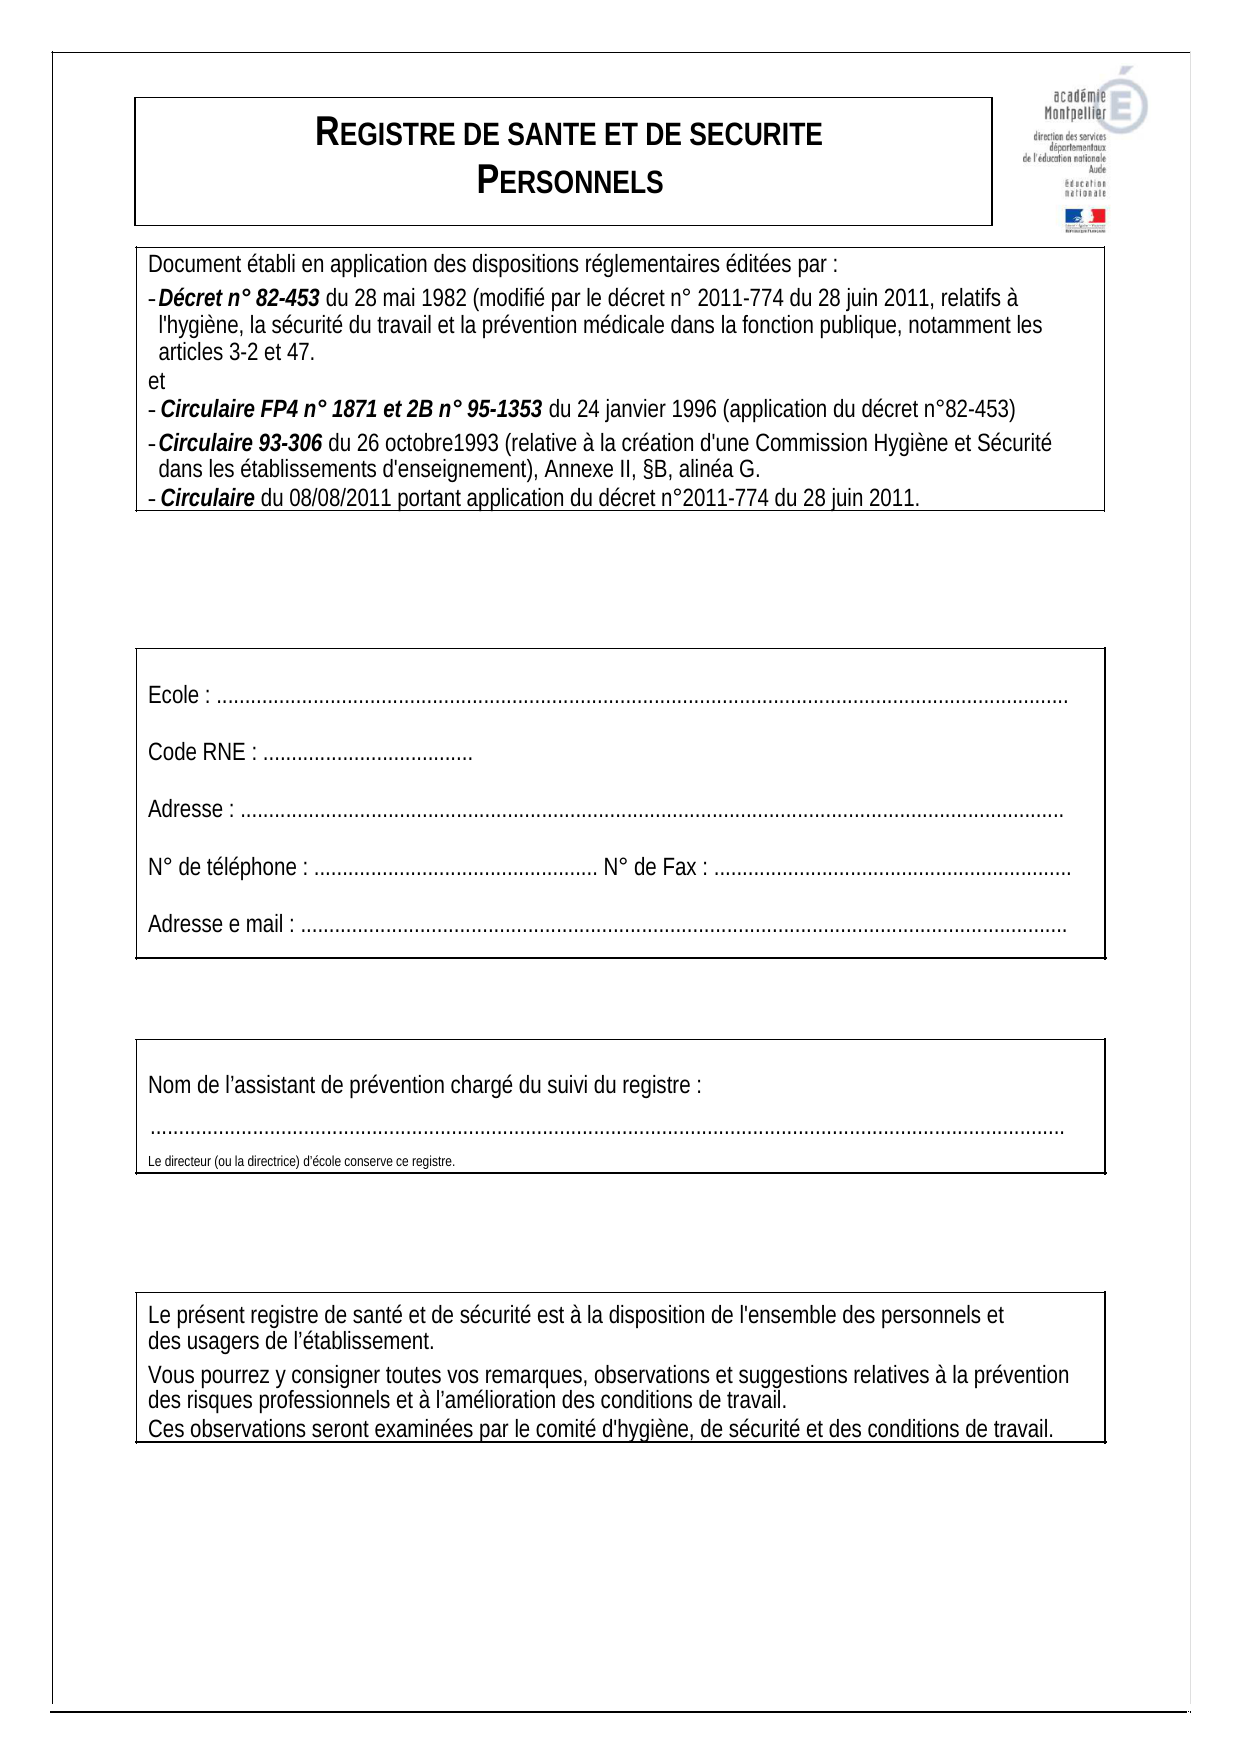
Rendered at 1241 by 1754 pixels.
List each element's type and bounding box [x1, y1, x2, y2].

picture [51, 51, 1191, 1704]
